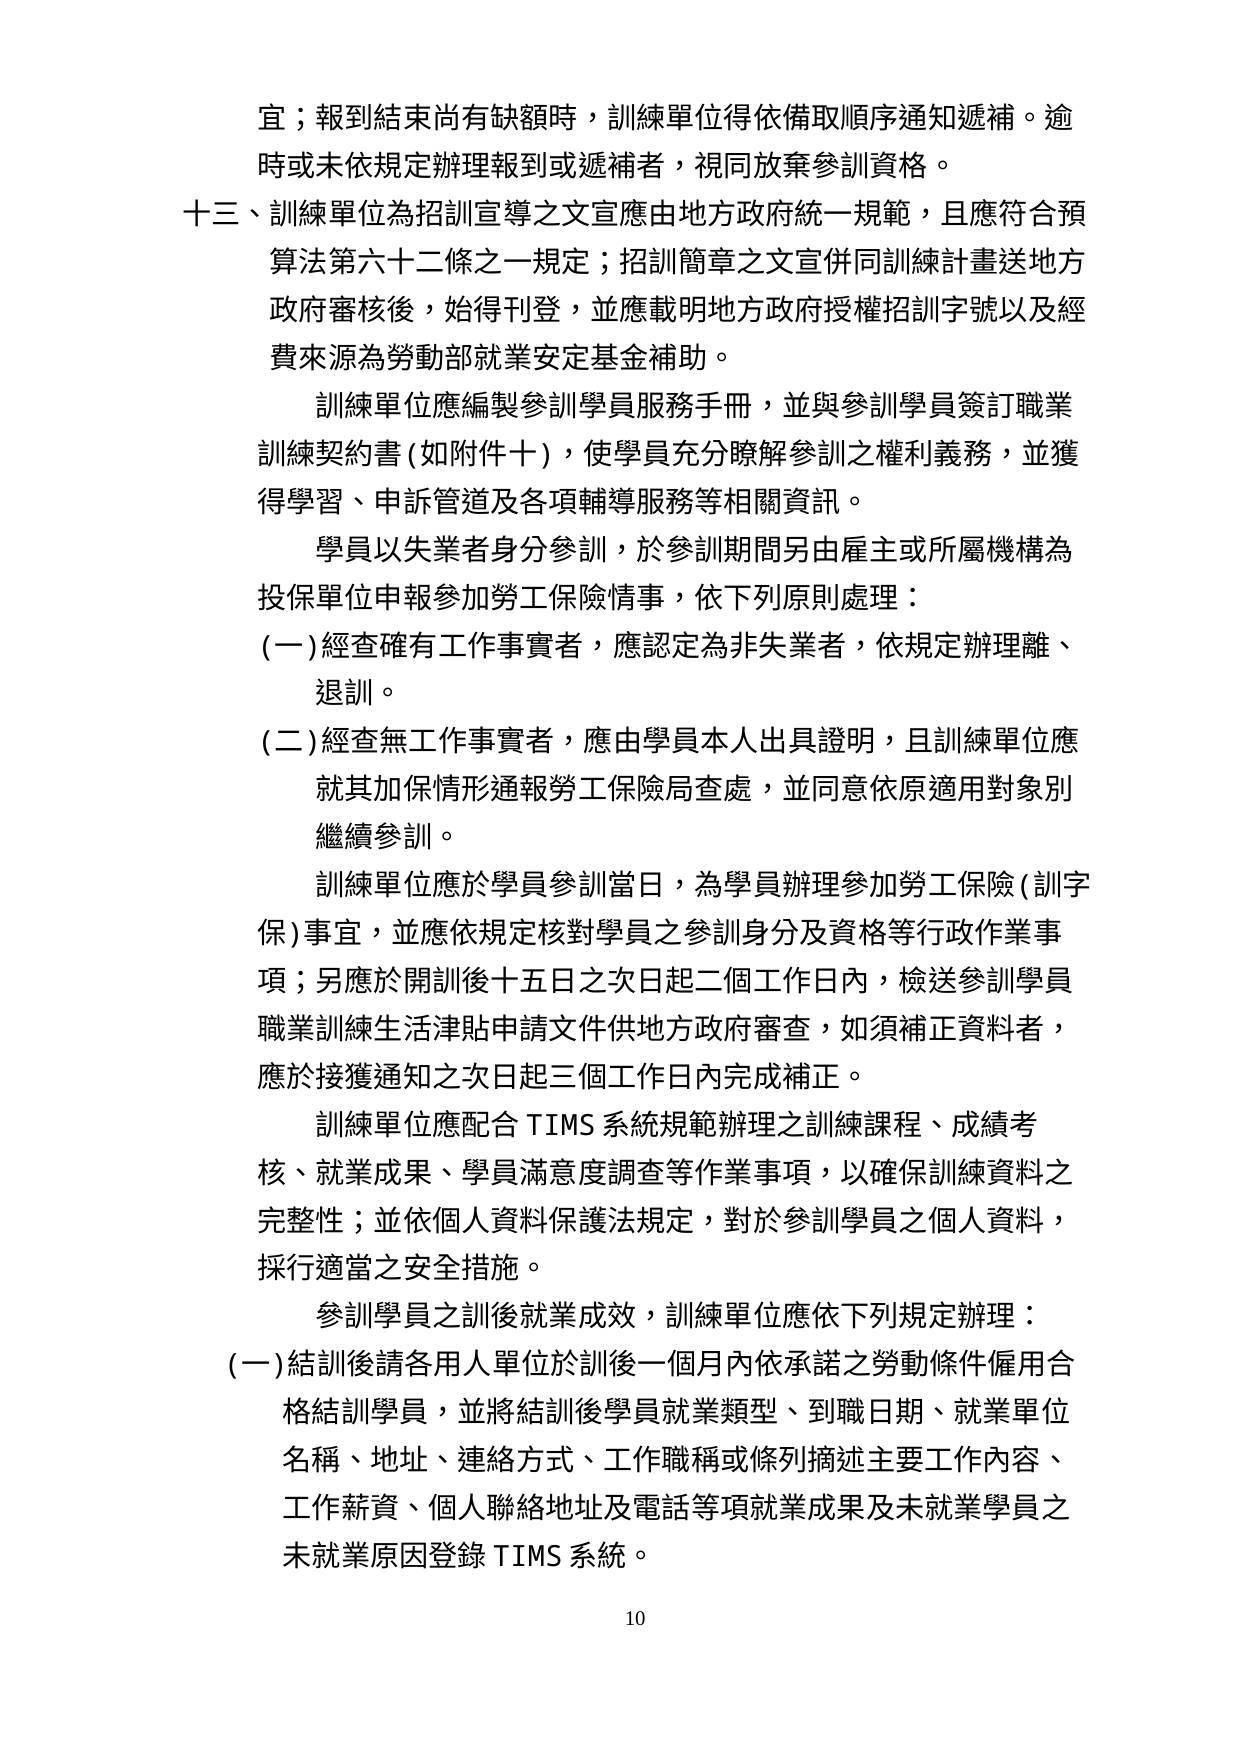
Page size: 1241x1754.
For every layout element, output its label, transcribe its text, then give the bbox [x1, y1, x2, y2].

table_cell 宜；報到結束尚有缺額時，訓練單位得依備取順序通知遞補。逾時或未依規定辦理報到或遞補者，視同放棄參訓資格。 [179, 91, 1094, 186]
table_cell 十三、訓練單位為招訓宣導之文宣應由地方政府統一規範，且應符合預算法第六十二條之一規定；招訓簡章之文宣併同訓練計畫送地方政府審核後，始得刊登，並應載明地方政府授權招訓字號以及經費來源為勞動部就業安定基金補助。 訓練單位應編製參訓學員服務手冊，並與參訓學員簽訂職業訓練契約書(如附件十)，使學員充分瞭解參訓之權利義務，並獲得學習、申訴管道及各項輔導服務等相關資訊。 學員以失業者身分參訓，於參訓期間另由雇主或所屬機構為投保單位申報參加勞工保險情事，依下列原則處理： (一)經查確有工作事實者，應認定為非失業者，依規定辦理離、退訓。 (二)經查無工作事實者，應由學員本人出具證明，且訓練單位應就其加保情形通報勞工保險局查處，並同意依原適用對象別繼續參訓。 訓練單位應於學員參訓當日，為學員辦理參加勞工保險(訓字保)事宜，並應依規定核對學員之參訓身分及資格等行政作業事項；另應於開訓後十五日之次日起二個工作日內，檢送參訓學員職業訓練生活津貼申請文件供地方政府審查，如須補正資料者，應於接獲通知之次日起三個工作日內完成補正。 訓練單位應配合TIMS系統規範辦理之訓練課程、成績考核、就業成果、學員滿意度調查等作業事項，以確保訓練資料之完整性；並依個人資料保護法規定，對於參訓學員之個人資料，採行適當之安全措施。 參訓學員之訓後就業成效，訓練單位應依下列規定辦理： (一)結訓後請各用人單位於訓後一個月內依承諾之勞動條件僱用合格結訓學員，並將結訓後學員就業類型、到職日期、就業單位名稱、地址、連絡方式、工作職稱或條列摘述主要工作內容、工作薪資、個人聯絡地址及電話等項就業成果及未就業學員之未就業原因登錄TIMS系統。 [179, 186, 1094, 1576]
